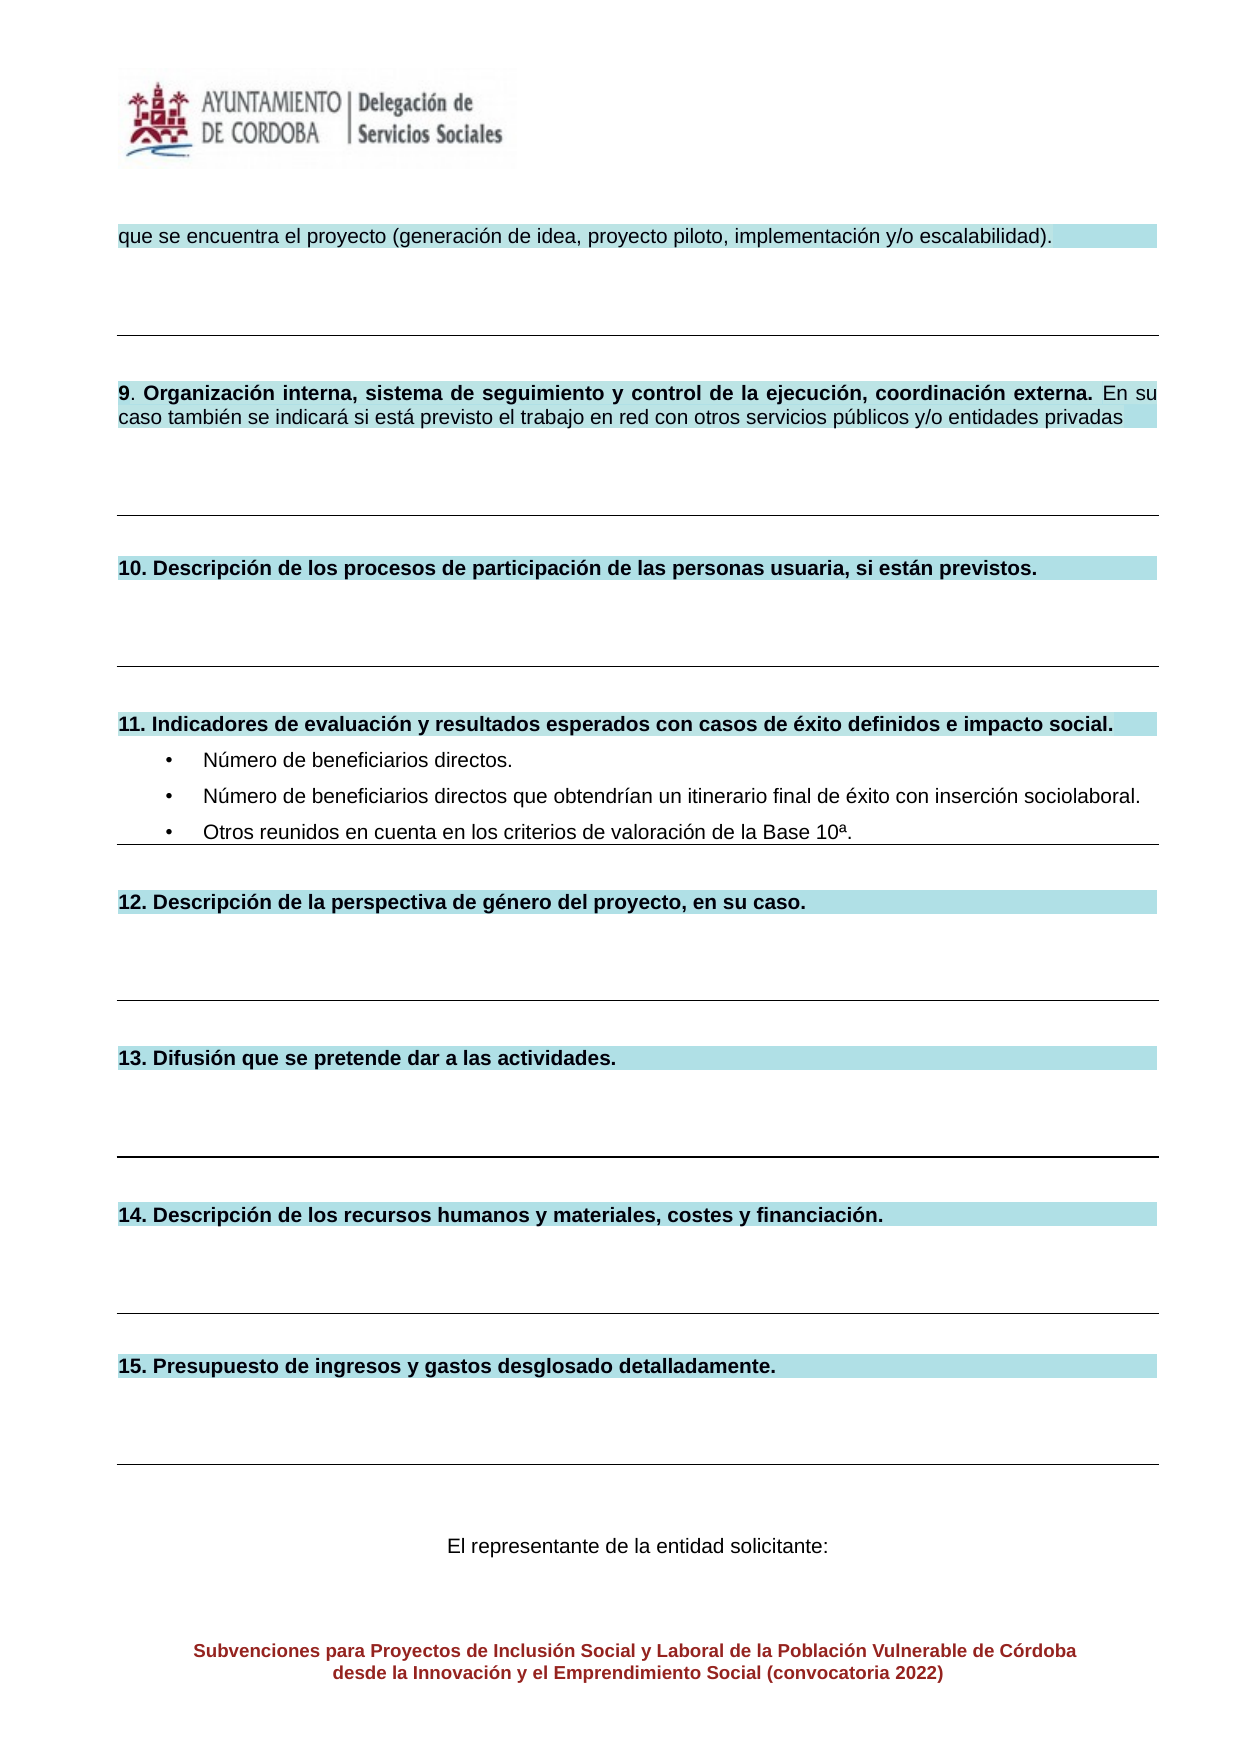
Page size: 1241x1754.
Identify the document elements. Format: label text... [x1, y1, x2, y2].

text 15. Presupuesto de ingresos y gastos desglosado detalladamente. [118, 1354, 1157, 1378]
text 10. Descripción de los procesos de participación de las personas usuaria, si están previstos. [118, 556, 1157, 580]
table_header [117, 914, 1158, 1000]
text 11. Indicadores de evaluación y resultados esperados con casos de éxito definidos e impacto social. [118, 712, 1157, 736]
text 12. Descripción de la perspectiva de género del proyecto, en su caso. [118, 890, 1157, 914]
text 13. Difusión que se pretende dar a las actividades. [118, 1046, 1157, 1070]
text El representante de la entidad solicitante: [118, 1534, 1157, 1558]
table_header Número de beneficiarios directos. Número de beneficiarios directos que obtendrían un itinerario final de éxito con inserción sociolaboral. Otros reunidos en cuenta en los criterios de valoración de la Base 10ª. [117, 736, 1158, 844]
table_header [117, 580, 1158, 666]
text que se encuentra el proyecto (generación de idea, proyecto piloto, implementación y/o escalabilidad). [118, 224, 1157, 248]
table_header [117, 1226, 1158, 1313]
text 9. Organización interna, sistema de seguimiento y control de la ejecución, coordinación externa. En su caso también se indicará si está previsto el trabajo en red con otros servicios públicos y/o entidades privadas [118, 381, 1157, 428]
text 14. Descripción de los recursos humanos y materiales, costes y financiación. [118, 1202, 1157, 1226]
table_header [117, 429, 1158, 515]
table_header [117, 1070, 1158, 1156]
table_header [117, 1378, 1158, 1464]
table_header [117, 248, 1158, 334]
picture [117, 68, 518, 169]
